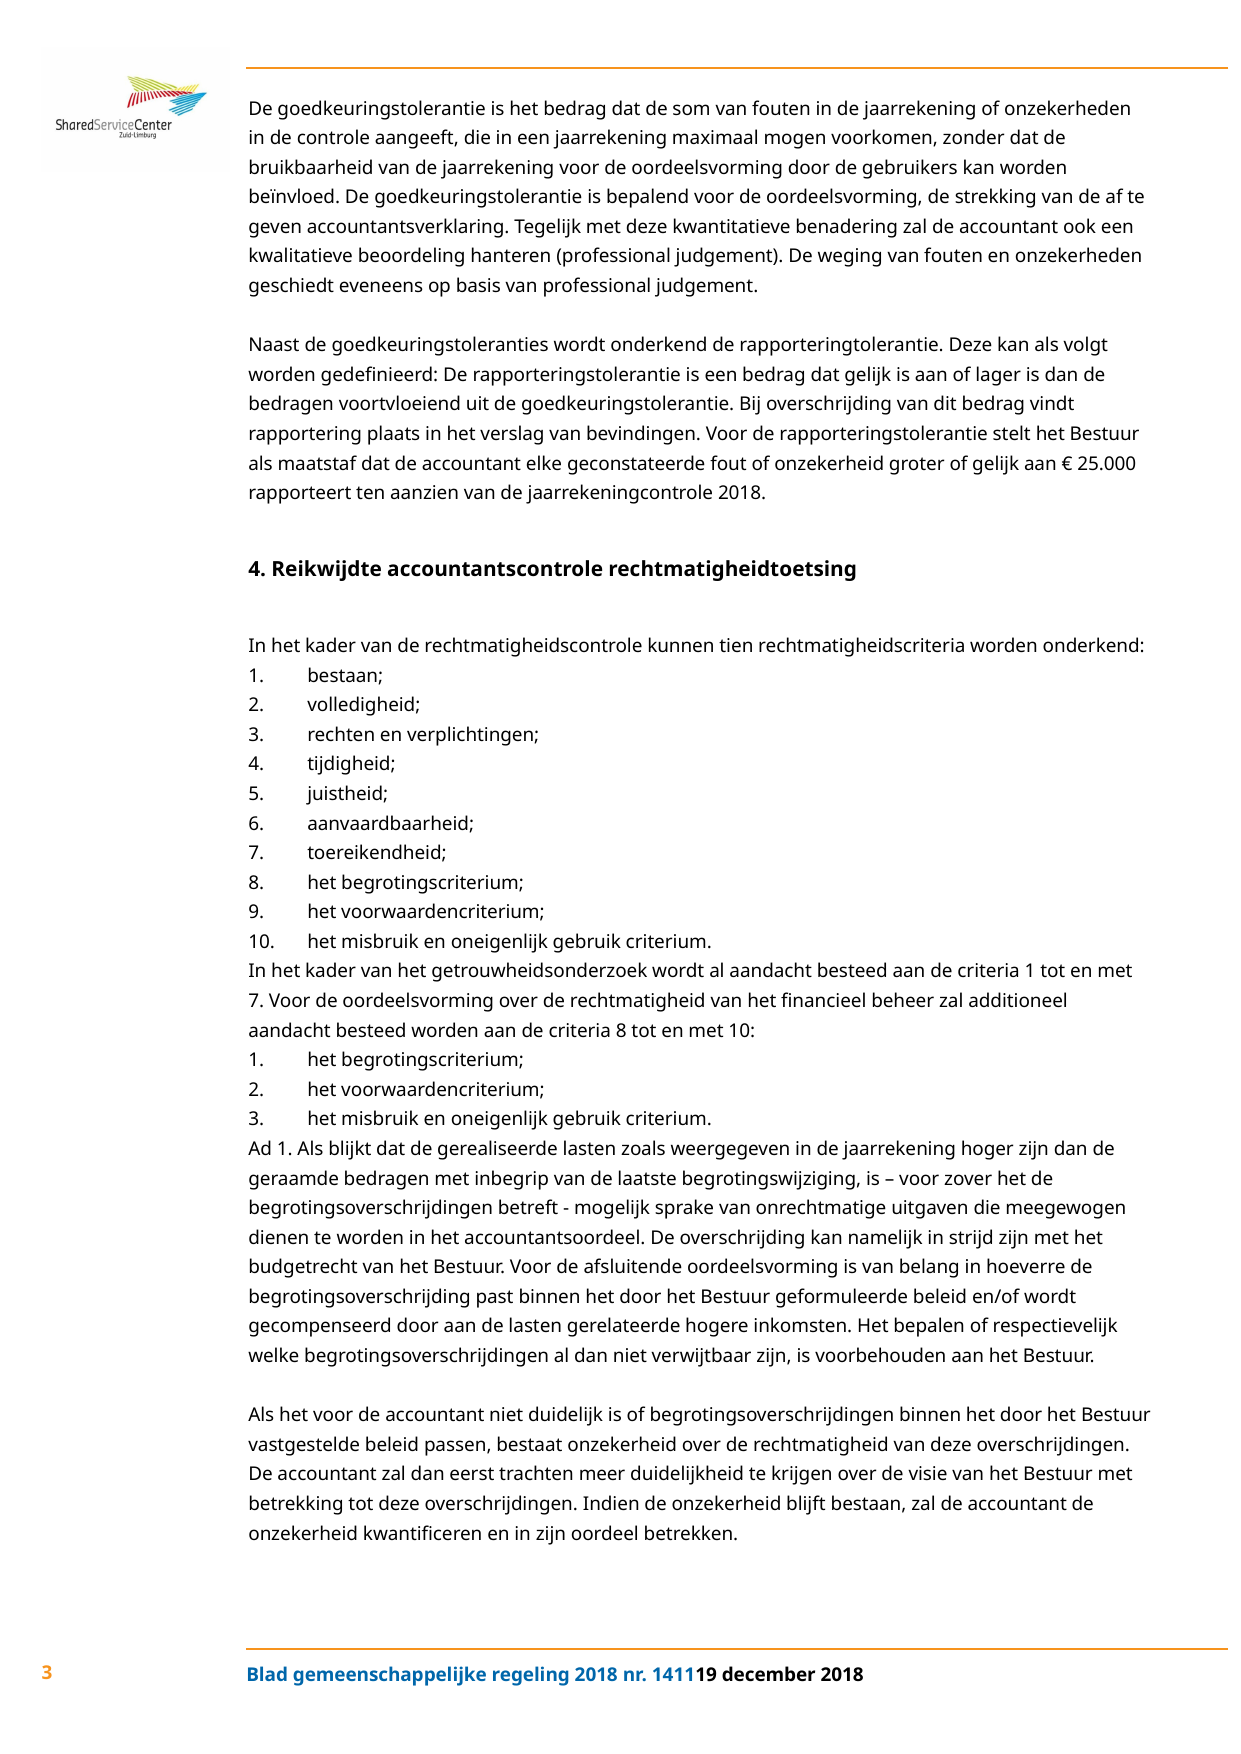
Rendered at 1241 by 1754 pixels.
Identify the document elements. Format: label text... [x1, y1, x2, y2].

list juistheid; [248, 780, 1152, 806]
list bestaan; [248, 662, 1152, 688]
text Ad 1. Als blijkt dat de gerealiseerde lasten zoals weergegeven in de jaarrekening hoger zijn dan de geraamde bedragen met inbegrip van de laatste begrotingswijziging, is – voor zover het de begrotingsoverschrijdingen betreft - mogelijk sprake van onrechtmatige uitgaven die meegewogen dienen te worden in het accountantsoordeel. De overschrijding kan namelijk in strijd zijn met het budgetrecht van het Bestuur. Voor de afsluitende oordeelsvorming is van belang in hoeverre de begrotingsoverschrijding past binnen het door het Bestuur geformuleerde beleid en/of wordt gecompenseerd door aan de lasten gerelateerde hogere inkomsten. Het bepalen of respectievelijk welke begrotingsoverschrijdingen al dan niet verwijtbaar zijn, is voorbehouden aan het Bestuur. [248, 1135, 1152, 1368]
list toereikendheid; [248, 839, 1152, 865]
picture [41, 47, 231, 172]
text Naast de goedkeuringstoleranties wordt onderkend de rapporteringtolerantie. Deze kan als volgt worden gedefinieerd: De rapporteringstolerantie is een bedrag dat gelijk is aan of lager is dan de bedragen voortvloeiend uit de goedkeuringstolerantie. Bij overschrijding van dit bedrag vindt rapportering plaats in het verslag van bevindingen. Voor de rapporteringstolerantie stelt het Bestuur als maatstaf dat de accountant elke geconstateerde fout of onzekerheid groter of gelijk aan € 25.000 rapporteert ten aanzien van de jaarrekeningcontrole 2018. [248, 331, 1152, 505]
list het begrotingscriterium; [248, 869, 1152, 895]
text In het kader van de rechtmatigheidscontrole kunnen tien rechtmatigheidscriteria worden onderkend: [248, 632, 1152, 658]
text De goedkeuringstolerantie is het bedrag dat de som van fouten in de jaarrekening of onzekerheden in de controle aangeeft, die in een jaarrekening maximaal mogen voorkomen, zonder dat de bruikbaarheid van de jaarrekening voor de oordeelsvorming door de gebruikers kan worden beïnvloed. De goedkeuringstolerantie is bepalend voor de oordeelsvorming, de strekking van de af te geven accountantsverklaring. Tegelijk met deze kwantitatieve benadering zal de accountant ook een kwalitatieve beoordeling hanteren (professional judgement). De weging van fouten en onzekerheden geschiedt eveneens op basis van professional judgement. [248, 95, 1152, 298]
list aanvaardbaarheid; [248, 810, 1152, 836]
text 4. Reikwijdte accountantscontrole rechtmatigheidtoetsing [248, 554, 1152, 583]
list het voorwaardencriterium; [248, 1076, 1152, 1102]
text In het kader van het getrouwheidsonderzoek wordt al aandacht besteed aan de criteria 1 tot en met 7. Voor de oordeelsvorming over de rechtmatigheid van het financieel beheer zal additioneel aandacht besteed worden aan de criteria 8 tot en met 10: [248, 958, 1152, 1043]
list het voorwaardencriterium; [248, 898, 1152, 924]
list tijdigheid; [248, 751, 1152, 776]
list volledigheid; [248, 691, 1152, 717]
text Als het voor de accountant niet duidelijk is of begrotingsoverschrijdingen binnen het door het Bestuur vastgestelde beleid passen, bestaat onzekerheid over de rechtmatigheid van deze overschrijdingen. De accountant zal dan eerst trachten meer duidelijkheid te krijgen over de visie van het Bestuur met betrekking tot deze overschrijdingen. Indien de onzekerheid blijft bestaan, zal de accountant de onzekerheid kwantificeren en in zijn oordeel betrekken. [248, 1401, 1152, 1546]
list het misbruik en oneigenlijk gebruik criterium. [248, 1106, 1152, 1131]
list het begrotingscriterium; [248, 1046, 1152, 1072]
list het misbruik en oneigenlijk gebruik criterium. [248, 928, 1152, 954]
list rechten en verplichtingen; [248, 721, 1152, 747]
